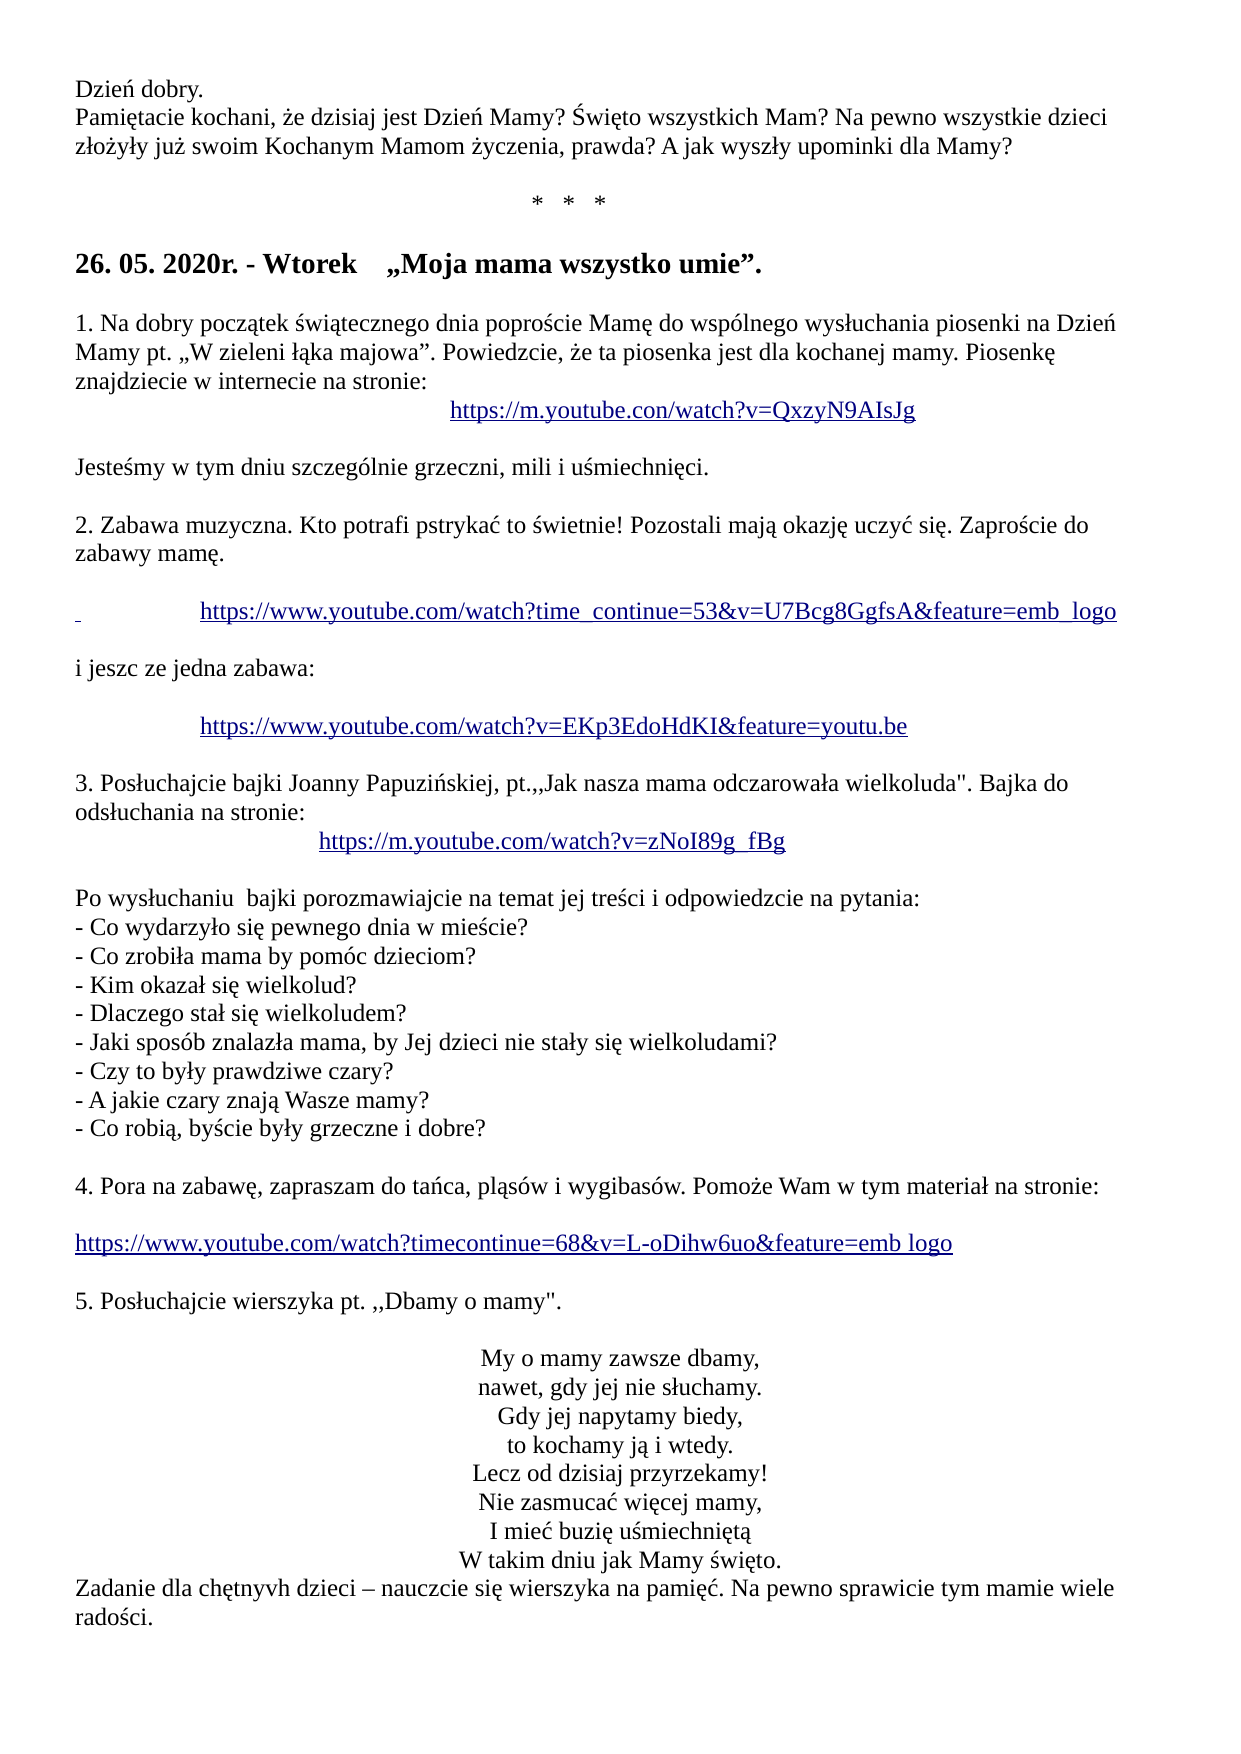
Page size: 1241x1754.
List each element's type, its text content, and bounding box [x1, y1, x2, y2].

text - Kim okazał się wielkolud? [75, 970, 1165, 998]
text Dzień dobry. [75, 74, 1165, 102]
text - Dlaczego stał się wielkoludem? [75, 998, 1165, 1027]
text - Co zrobiła mama by pomóc dzieciom? [75, 941, 1165, 970]
text 2. Zabawa muzyczna. Kto potrafi pstrykać to świetnie! Pozostali mają okazję uczyć się. Zaproście do zabawy mamę. [75, 510, 1165, 567]
text - Jaki sposób znalazła mama, by Jej dzieci nie stały się wielkoludami? [75, 1027, 1165, 1056]
text https://www.youtube.com/watch?time_continue=53&v=U7Bcg8GgfsA&feature=emb_logo [75, 596, 1165, 625]
text https://m.youtube.com/watch?v=zNoI89g_fBg [75, 826, 1165, 855]
text - Co robią, byście były grzeczne i dobre? [75, 1113, 1165, 1142]
text - A jakie czary znają Wasze mamy? [75, 1085, 1165, 1113]
text Lecz od dzisiaj przyrzekamy! [75, 1458, 1165, 1487]
text Jesteśmy w tym dniu szczególnie grzeczni, mili i uśmiechnięci. [75, 452, 1165, 481]
text 26. 05. 2020r. - Wtorek „Moja mama wszystko umie”. [75, 246, 1165, 280]
text to kochamy ją i wtedy. [75, 1430, 1165, 1458]
text 5. Posłuchajcie wierszyka pt. ,,Dbamy o mamy". [75, 1286, 1165, 1315]
text W takim dniu jak Mamy święto. [75, 1545, 1165, 1573]
text nawet, gdy jej nie słuchamy. [75, 1372, 1165, 1401]
text 1. Na dobry początek świątecznego dnia poproście Mamę do wspólnego wysłuchania piosenki na Dzień Mamy pt. „W zieleni łąka majowa”. Powiedzcie, że ta piosenka jest dla kochanej mamy. Piosenkę znajdziecie w internecie na stronie: [75, 308, 1165, 395]
text - Co wydarzyło się pewnego dnia w mieście? [75, 912, 1165, 941]
text https://www.youtube.com/watch?v=EKp3EdoHdKI&feature=youtu.be [75, 711, 1165, 740]
text Pamiętacie kochani, że dzisiaj jest Dzień Mamy? Święto wszystkich Mam? Na pewno wszystkie dzieci złożyły już swoim Kochanym Mamom życzenia, prawda? A jak wyszły upominki dla Mamy? [75, 102, 1165, 160]
text https://m.youtube.con/watch?v=QxzyN9AIsJg [75, 395, 1165, 423]
text i jeszc ze jedna zabawa: [75, 653, 1165, 682]
text - Czy to były prawdziwe czary? [75, 1056, 1165, 1085]
text I mieć buzię uśmiechniętą [75, 1516, 1165, 1545]
text Nie zasmucać więcej mamy, [75, 1487, 1165, 1516]
text Po wysłuchaniu bajki porozmawiajcie na temat jej treści i odpowiedzcie na pytania: [75, 883, 1165, 912]
text 4. Pora na zabawę, zapraszam do tańca, pląsów i wygibasów. Pomoże Wam w tym materiał na stronie: [75, 1171, 1165, 1200]
text Gdy jej napytamy biedy, [75, 1401, 1165, 1430]
text Zadanie dla chętnyvh dzieci – nauczcie się wierszyka na pamięć. Na pewno sprawicie tym mamie wiele radości. [75, 1573, 1165, 1631]
text My o mamy zawsze dbamy, [75, 1343, 1165, 1372]
text 3. Posłuchajcie bajki Joanny Papuzińskiej, pt.,,Jak nasza mama odczarowała wielkoluda". Bajka do odsłuchania na stronie: [75, 768, 1165, 826]
text * * * [75, 189, 1165, 217]
text https://www.youtube.com/watch?timecontinue=68&v=L-oDihw6uo&feature=emb logo [75, 1228, 1165, 1257]
